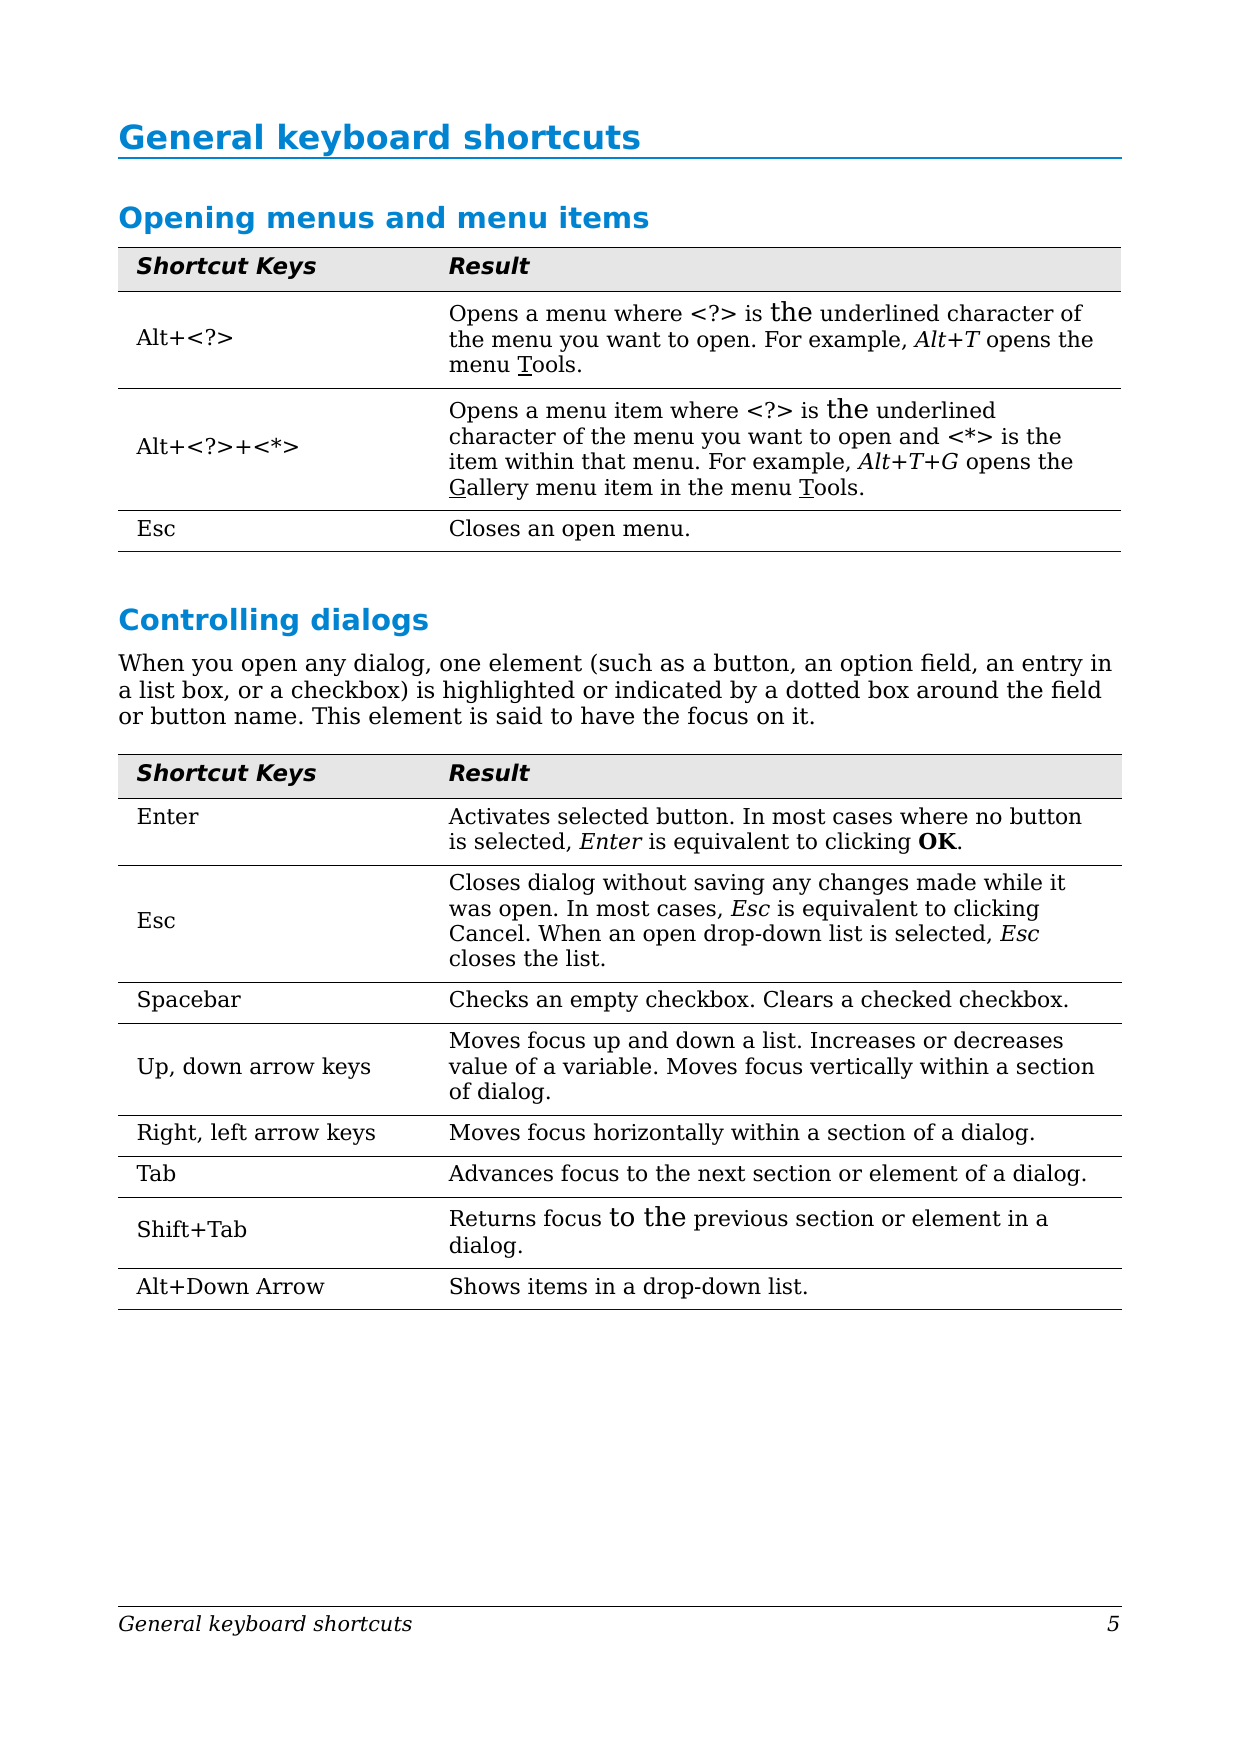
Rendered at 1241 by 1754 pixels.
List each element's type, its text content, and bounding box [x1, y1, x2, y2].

text When you open any dialog, one element (such as a button, an option field, an entry in a list box, or a checkbox) is highlighted or indicated by a dotted box around the field or button name. This element is said to have the focus on it. [118, 650, 1122, 730]
table_cell Spacebar [118, 983, 431, 1023]
table_header Result [431, 755, 1122, 798]
table_header Shortcut Keys [118, 755, 431, 798]
table_cell Checks an empty checkbox. Clears a checked checkbox. [431, 983, 1122, 1023]
table_cell Esc [118, 511, 430, 551]
table_header Shortcut Keys [118, 248, 430, 291]
subtitle Opening menus and menu items [118, 201, 1122, 235]
table_cell Right, left arrow keys [118, 1116, 431, 1156]
subtitle General keyboard shortcuts [118, 118, 1122, 157]
table_cell Enter [118, 799, 431, 865]
table_cell Moves focus horizontally within a section of a dialog. [431, 1116, 1122, 1156]
table_cell Shows items in a drop-down list. [431, 1269, 1122, 1309]
table_cell Opens a menu item where <?> is the underlined character of the menu you want to open and <*> is the item within that menu. For example, Alt+T+G opens the Gallery menu item in the menu Tools. [430, 389, 1121, 510]
table_cell Esc [118, 866, 431, 982]
table_cell Alt+<?>+<*> [118, 389, 430, 510]
subtitle Controlling dialogs [118, 604, 1122, 638]
table_cell Opens a menu where <?> is the underlined character of the menu you want to open. For example, Alt+T opens the menu Tools. [430, 292, 1121, 388]
table_cell Alt+<?> [118, 292, 430, 388]
table_cell Tab [118, 1157, 431, 1197]
table_cell Alt+Down Arrow [118, 1269, 431, 1309]
table_cell Advances focus to the next section or element of a dialog. [431, 1157, 1122, 1197]
table_cell Moves focus up and down a list. Increases or decreases value of a variable. Moves focus vertically within a section of dialog. [431, 1024, 1122, 1114]
table_cell Shift+Tab [118, 1198, 431, 1268]
table_cell Up, down arrow keys [118, 1024, 431, 1114]
table_cell Returns focus to the previous section or element in a dialog. [431, 1198, 1122, 1268]
table_cell Closes an open menu. [430, 511, 1121, 551]
table_header Result [430, 248, 1121, 291]
table_cell Activates selected button. In most cases where no button is selected, Enter is equivalent to clicking OK. [431, 799, 1122, 865]
table_cell Closes dialog without saving any changes made while it was open. In most cases, Esc is equivalent to clicking Cancel. When an open drop-down list is selected, Esc closes the list. [431, 866, 1122, 982]
